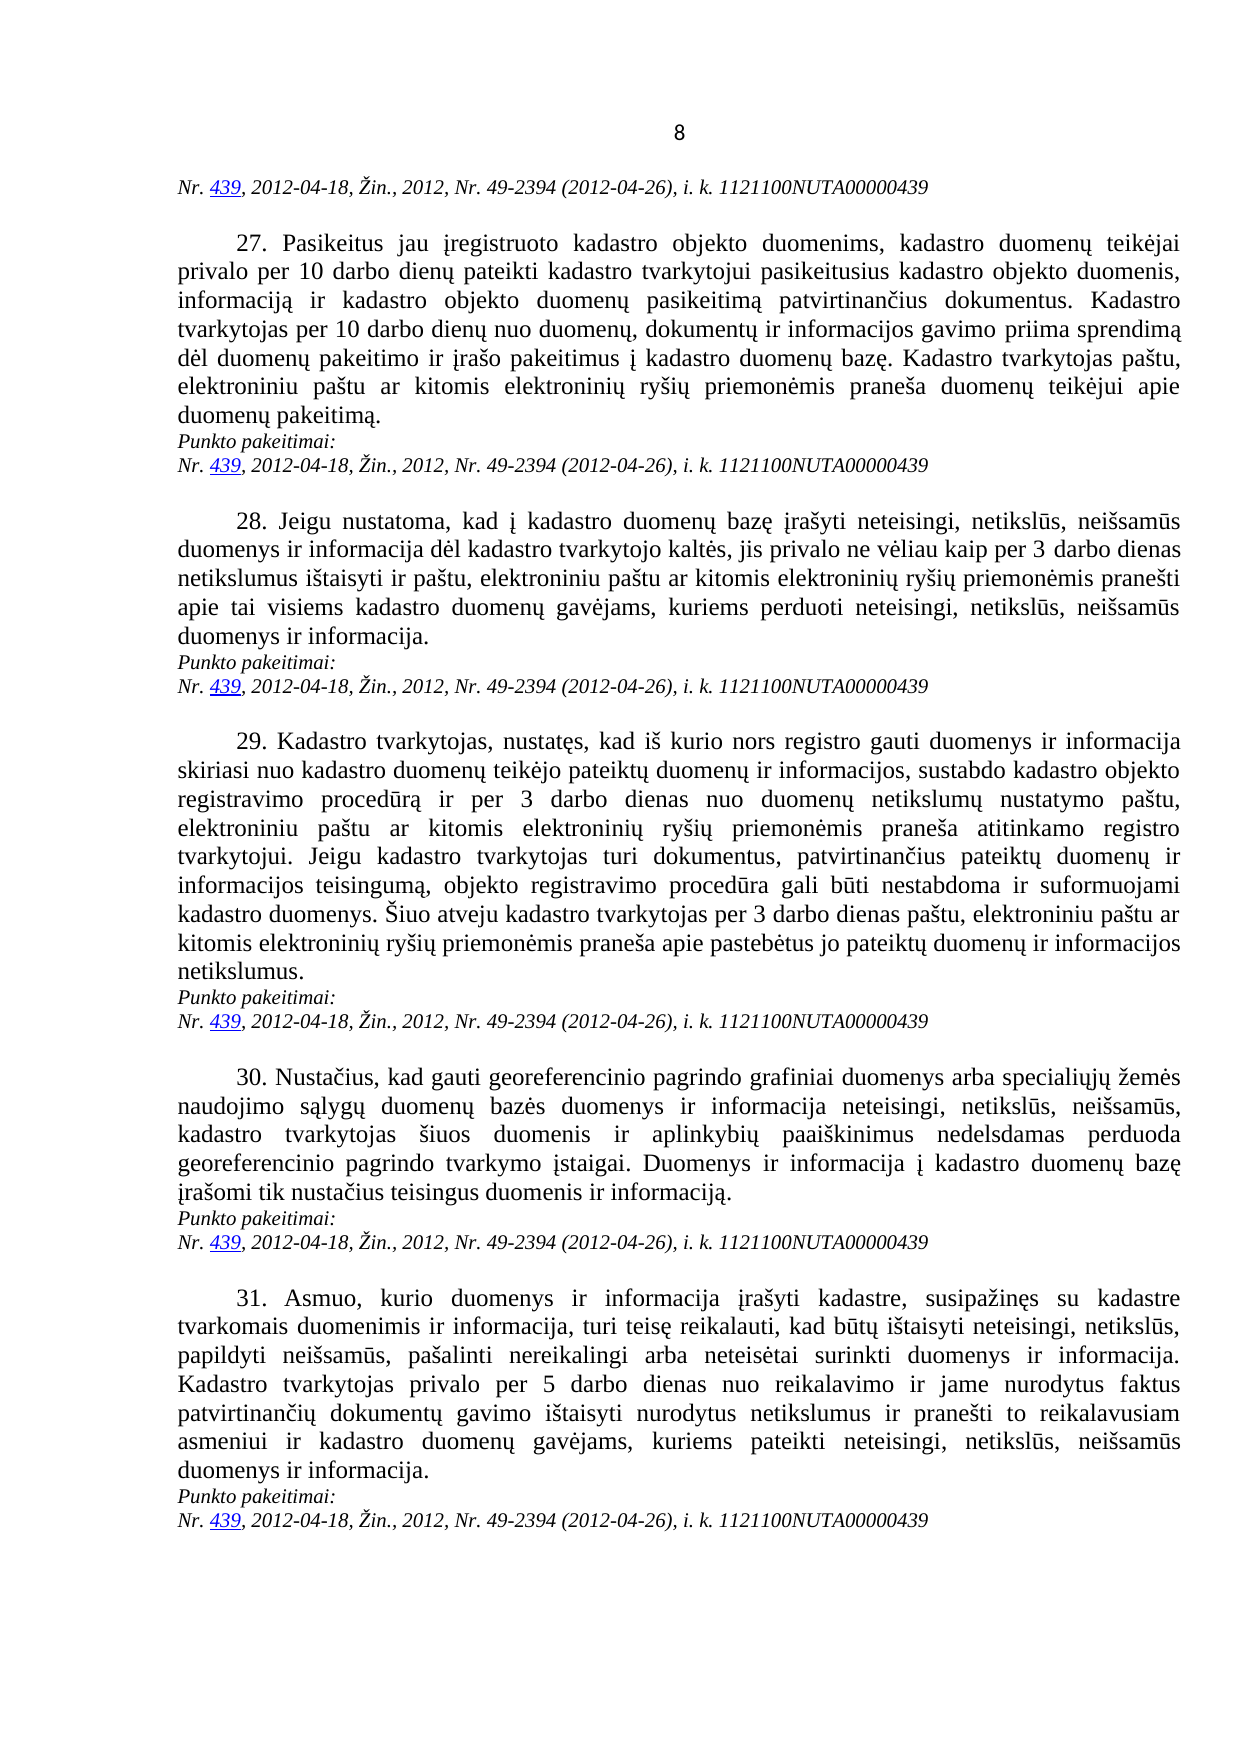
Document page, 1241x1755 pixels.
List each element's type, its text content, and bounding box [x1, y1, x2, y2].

text Punkto pakeitimai: [177, 1484, 1181, 1508]
text Nr. 439, 2012-04-18, Žin., 2012, Nr. 49-2394 (2012-04-26), i. k. 1121100NUTA00000439 [177, 453, 1181, 477]
text Punkto pakeitimai: [177, 429, 1181, 453]
text Nr. 439, 2012-04-18, Žin., 2012, Nr. 49-2394 (2012-04-26), i. k. 1121100NUTA00000439 [177, 1230, 1181, 1254]
text Punkto pakeitimai: [177, 985, 1181, 1009]
text Nr. 439, 2012-04-18, Žin., 2012, Nr. 49-2394 (2012-04-26), i. k. 1121100NUTA00000439 [177, 674, 1181, 698]
text 31. Asmuo, kurio duomenys ir informacija įrašyti kadastre, susipažinęs su kadastre tvarkomais duomenimis ir informacija, turi teisę reikalauti, kad būtų ištaisyti neteisingi, netikslūs, papildyti neišsamūs, pašalinti nereikalingi arba neteisėtai surinkti duomenys ir informacija. Kadastro tvarkytojas privalo per 5 darbo dienas nuo reikalavimo ir jame nurodytus faktus patvirtinančių dokumentų gavimo ištaisyti nurodytus netikslumus ir pranešti to reikalavusiam asmeniui ir kadastro duomenų gavėjams, kuriems pateikti neteisingi, netikslūs, neišsamūs duomenys ir informacija. [177, 1283, 1181, 1484]
text 30. Nustačius, kad gauti georeferencinio pagrindo grafiniai duomenys arba specialiųjų žemės naudojimo sąlygų duomenų bazės duomenys ir informacija neteisingi, netikslūs, neišsamūs, kadastro tvarkytojas šiuos duomenis ir aplinkybių paaiškinimus nedelsdamas perduoda georeferencinio pagrindo tvarkymo įstaigai. Duomenys ir informacija į kadastro duomenų bazę įrašomi tik nustačius teisingus duomenis ir informaciją. [177, 1062, 1181, 1206]
text 29. Kadastro tvarkytojas, nustatęs, kad iš kurio nors registro gauti duomenys ir informacija skiriasi nuo kadastro duomenų teikėjo pateiktų duomenų ir informacijos, sustabdo kadastro objekto registravimo procedūrą ir per 3 darbo dienas nuo duomenų netikslumų nustatymo paštu, elektroniniu paštu ar kitomis elektroninių ryšių priemonėmis praneša atitinkamo registro tvarkytojui. Jeigu kadastro tvarkytojas turi dokumentus, patvirtinančius pateiktų duomenų ir informacijos teisingumą, objekto registravimo procedūra gali būti nestabdoma ir suformuojami kadastro duomenys. Šiuo atveju kadastro tvarkytojas per 3 darbo dienas paštu, elektroniniu paštu ar kitomis elektroninių ryšių priemonėmis praneša apie pastebėtus jo pateiktų duomenų ir informacijos netikslumus. [177, 726, 1181, 985]
text 28. Jeigu nustatoma, kad į kadastro duomenų bazę įrašyti neteisingi, netikslūs, neišsamūs duomenys ir informacija dėl kadastro tvarkytojo kaltės, jis privalo ne vėliau kaip per 3 darbo dienas netikslumus ištaisyti ir paštu, elektroniniu paštu ar kitomis elektroninių ryšių priemonėmis pranešti apie tai visiems kadastro duomenų gavėjams, kuriems perduoti neteisingi, netikslūs, neišsamūs duomenys ir informacija. [177, 506, 1181, 649]
text Nr. 439, 2012-04-18, Žin., 2012, Nr. 49-2394 (2012-04-26), i. k. 1121100NUTA00000439 [177, 1009, 1181, 1033]
text 27. Pasikeitus jau įregistruoto kadastro objekto duomenims, kadastro duomenų teikėjai privalo per 10 darbo dienų pateikti kadastro tvarkytojui pasikeitusius kadastro objekto duomenis, informaciją ir kadastro objekto duomenų pasikeitimą patvirtinančius dokumentus. Kadastro tvarkytojas per 10 darbo dienų nuo duomenų, dokumentų ir informacijos gavimo priima sprendimą dėl duomenų pakeitimo ir įrašo pakeitimus į kadastro duomenų bazę. Kadastro tvarkytojas paštu, elektroniniu paštu ar kitomis elektroninių ryšių priemonėmis praneša duomenų teikėjui apie duomenų pakeitimą. [177, 228, 1181, 429]
text Nr. 439, 2012-04-18, Žin., 2012, Nr. 49-2394 (2012-04-26), i. k. 1121100NUTA00000439 [177, 175, 1181, 199]
text Nr. 439, 2012-04-18, Žin., 2012, Nr. 49-2394 (2012-04-26), i. k. 1121100NUTA00000439 [177, 1508, 1181, 1532]
text Punkto pakeitimai: [177, 649, 1181, 674]
text Punkto pakeitimai: [177, 1206, 1181, 1230]
